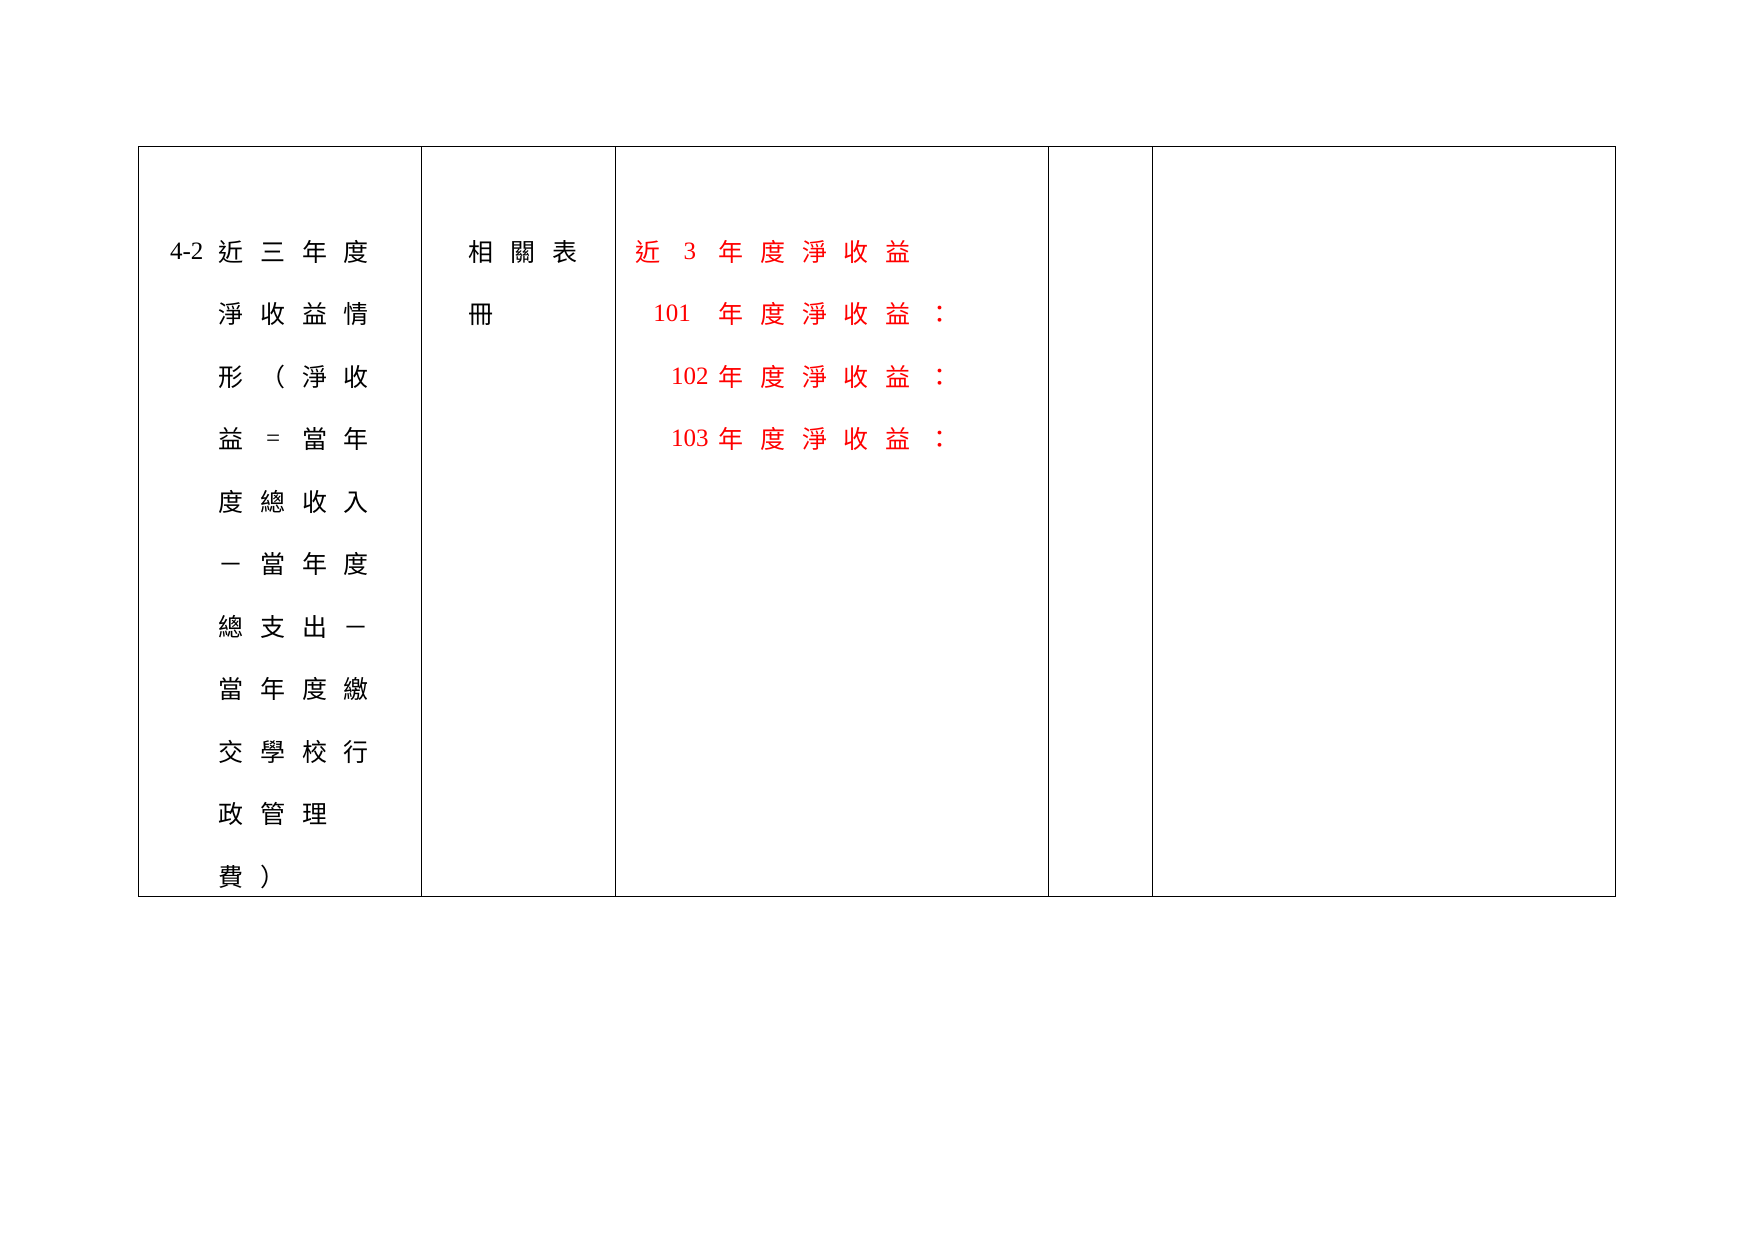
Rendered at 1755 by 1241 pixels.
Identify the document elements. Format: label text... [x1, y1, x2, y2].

table_cell [1153, 147, 1615, 896]
table_cell 4-2 近三年度淨收益情形（淨收益=當年度總收入－當年度總支出－當年度繳交學校行政管理費） [139, 147, 421, 896]
table_cell 相關表冊 [422, 147, 615, 896]
table_cell 近3年度淨收益 101年度淨收益： 102年度淨收益： 103年度淨收益： [616, 147, 1048, 896]
table_cell [1049, 147, 1152, 896]
